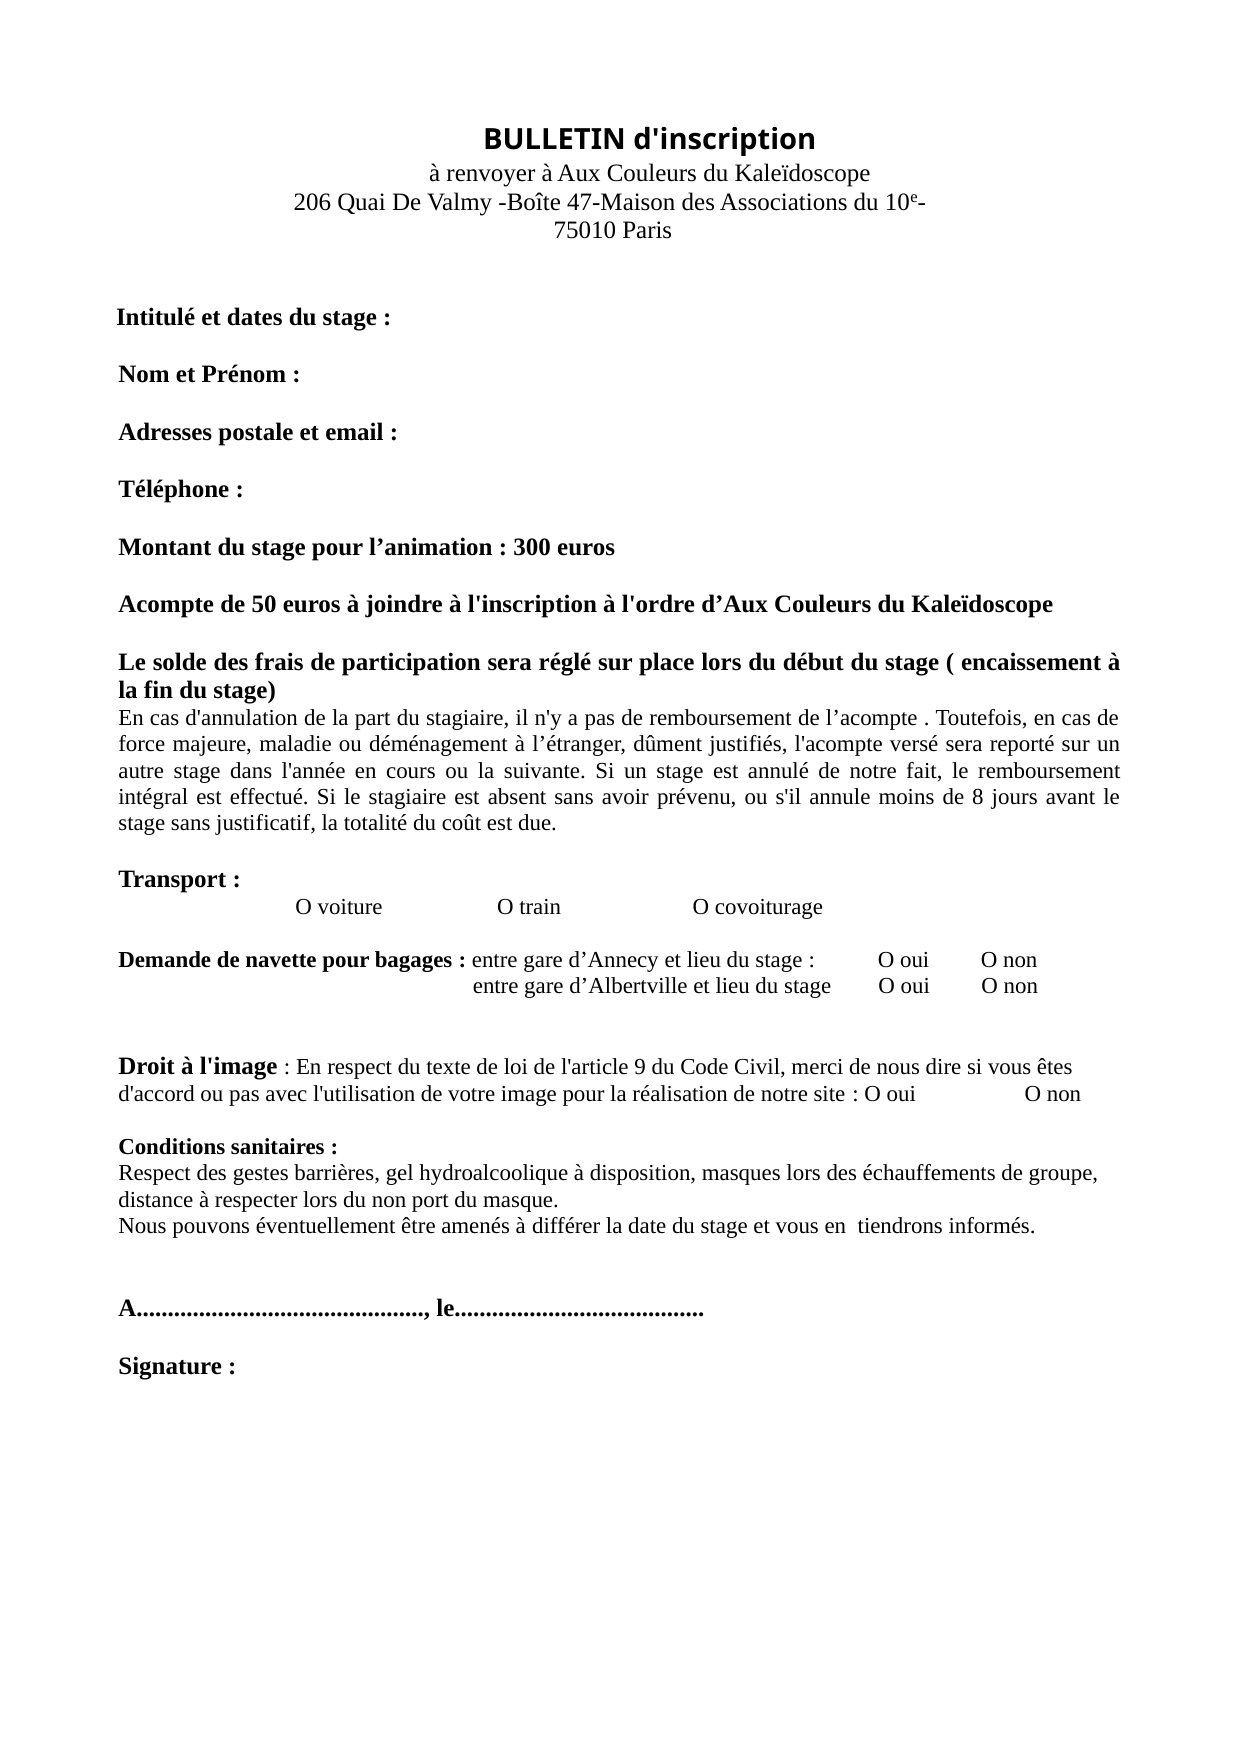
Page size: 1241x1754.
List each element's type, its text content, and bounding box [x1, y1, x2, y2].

text Intitulé et dates du stage : [103, 302, 1122, 330]
text Signature : [118, 1351, 1122, 1380]
text Acompte de 50 euros à joindre à l'inscription à l'ordre d’Aux Couleurs du Kaleïdoscope [118, 589, 1122, 618]
text Demande de navette pour bagages : entre gare d’Annecy et lieu du stage : O oui O non [118, 946, 1122, 972]
text A.............................................., le........................................ [118, 1293, 1122, 1322]
text entre gare d’Albertville et lieu du stage O oui O non [118, 972, 1122, 999]
text Droit à l'image : En respect du texte de loi de l'article 9 du Code Civil, merci de nous dire si vous êtes d'accord ou pas avec l'utilisation de votre image pour la réalisation de notre site : O oui O non [118, 1051, 1122, 1107]
text 206 Quai De Valmy -Boîte 47-Maison des Associations du 10e- [103, 187, 1122, 215]
text Montant du stage pour l’animation : 300 euros [118, 532, 1122, 560]
text En cas d'annulation de la part du stagiaire, il n'y a pas de remboursement de l’acompte . Toutefois, en cas de force majeure, maladie ou déménagement à l’étranger, dûment justifiés, l'acompte versé sera reporté sur un autre stage dans l'année en cours ou la suivante. Si un stage est annulé de notre fait, le remboursement intégral est effectué. Si le stagiaire est absent sans avoir prévenu, ou s'il annule moins de 8 jours avant le stage sans justificatif, la totalité du coût est due. [118, 704, 1122, 836]
text Nom et Prénom : [118, 359, 1122, 388]
text Téléphone : [118, 474, 1122, 503]
text BULLETIN d'inscription [103, 118, 1122, 158]
text Transport : [118, 864, 1122, 893]
text Conditions sanitaires : [118, 1133, 1122, 1159]
text Le solde des frais de participation sera réglé sur place lors du début du stage ( encaissement à la fin du stage) [118, 647, 1122, 704]
text Nous pouvons éventuellement être amenés à différer la date du stage et vous en tiendrons informés. [118, 1212, 1122, 1238]
text O voiture O train O covoiturage [118, 893, 1122, 920]
text Respect des gestes barrières, gel hydroalcoolique à disposition, masques lors des échauffements de groupe, distance à respecter lors du non port du masque. [118, 1159, 1122, 1212]
text 75010 Paris [103, 215, 1122, 244]
text Adresses postale et email : [118, 417, 1122, 445]
text à renvoyer à Aux Couleurs du Kaleïdoscope [103, 158, 1122, 187]
